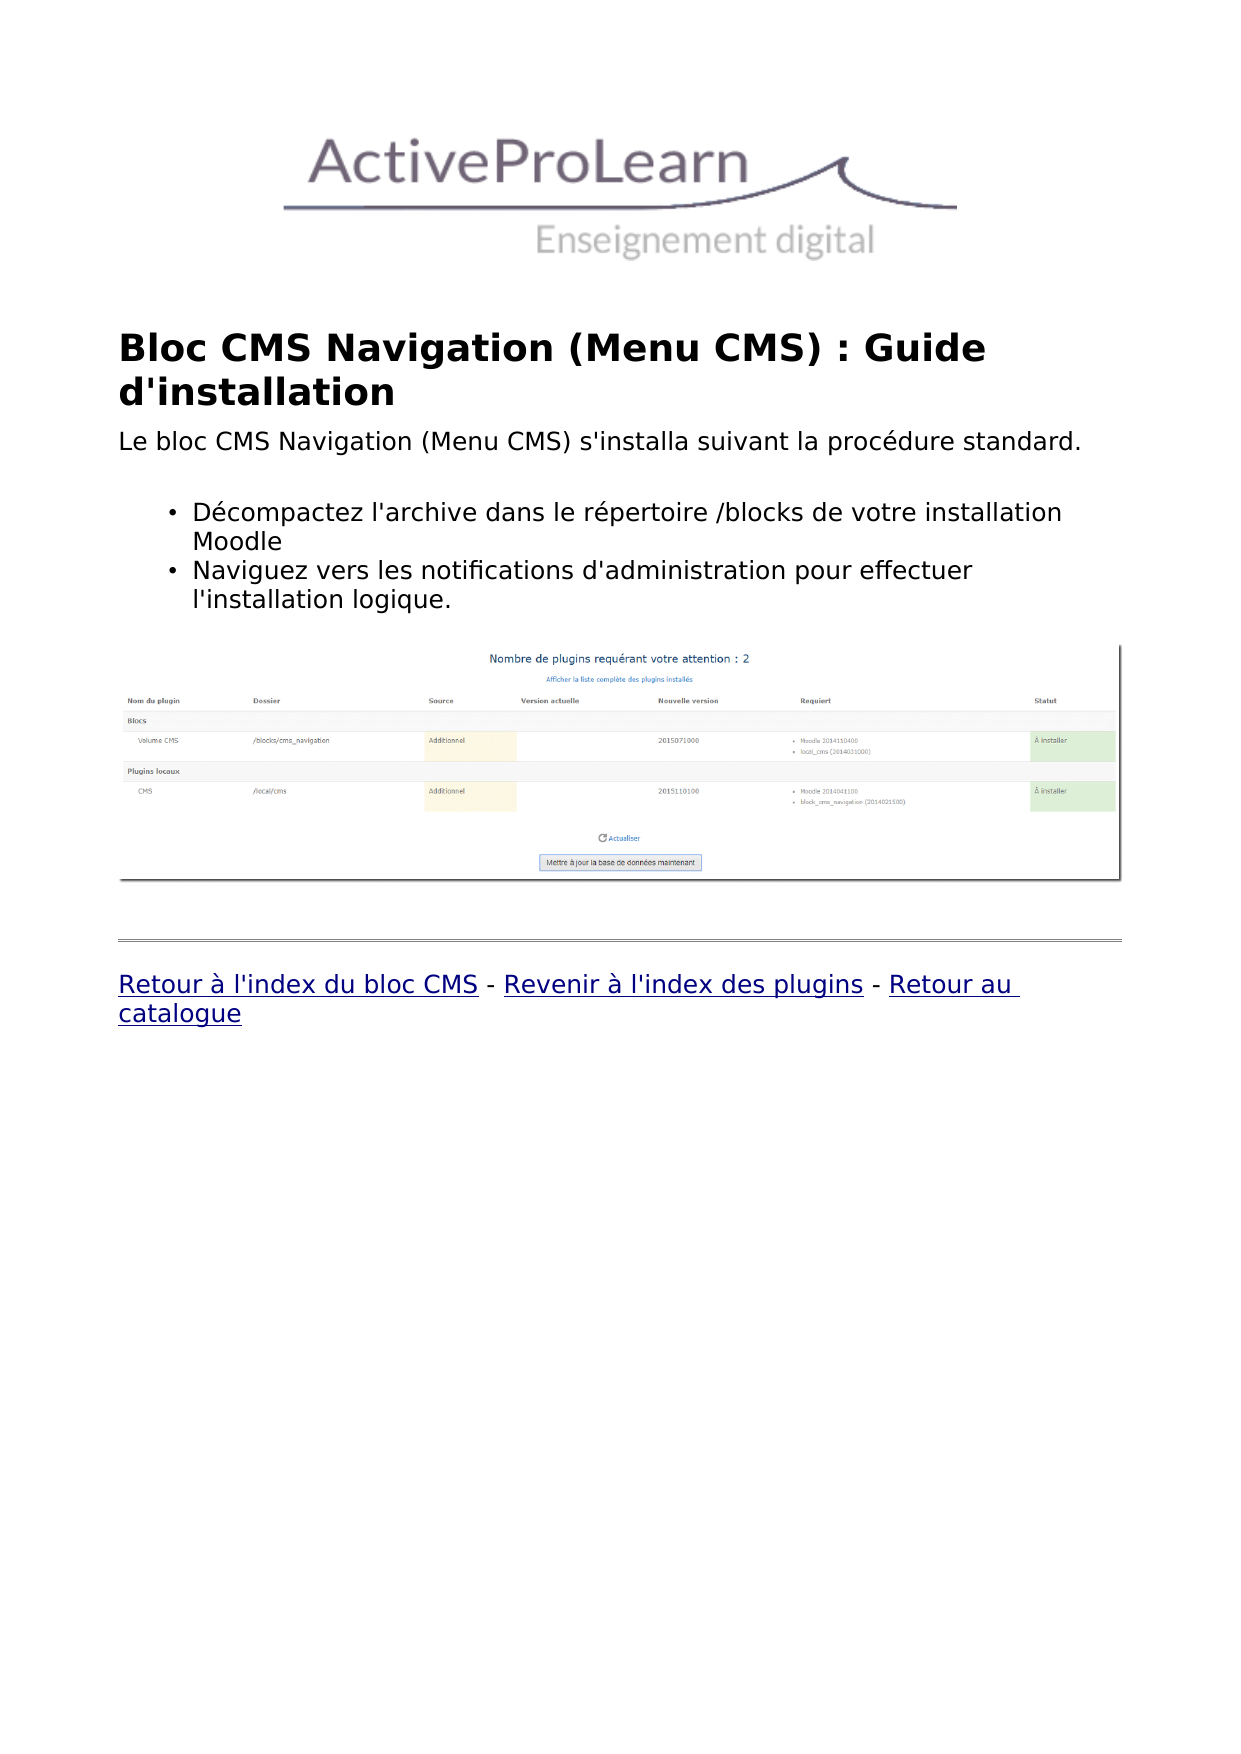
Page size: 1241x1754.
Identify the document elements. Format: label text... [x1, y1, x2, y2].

list Naviguez vers les notifications d'administration pour effectuer l'installation logique. [177, 556, 1122, 614]
text Retour à l'index du bloc CMS - Revenir à l'index des plugins - Retour au catalogue [118, 971, 1122, 1029]
picture [283, 118, 957, 261]
picture [118, 644, 1123, 883]
list Décompactez l'archive dans le répertoire /blocks de votre installation Moodle [177, 498, 1122, 556]
subtitle Bloc CMS Navigation (Menu CMS) : Guide d'installation [118, 327, 1122, 414]
text Le bloc CMS Navigation (Menu CMS) s'installa suivant la procédure standard. [118, 427, 1122, 456]
